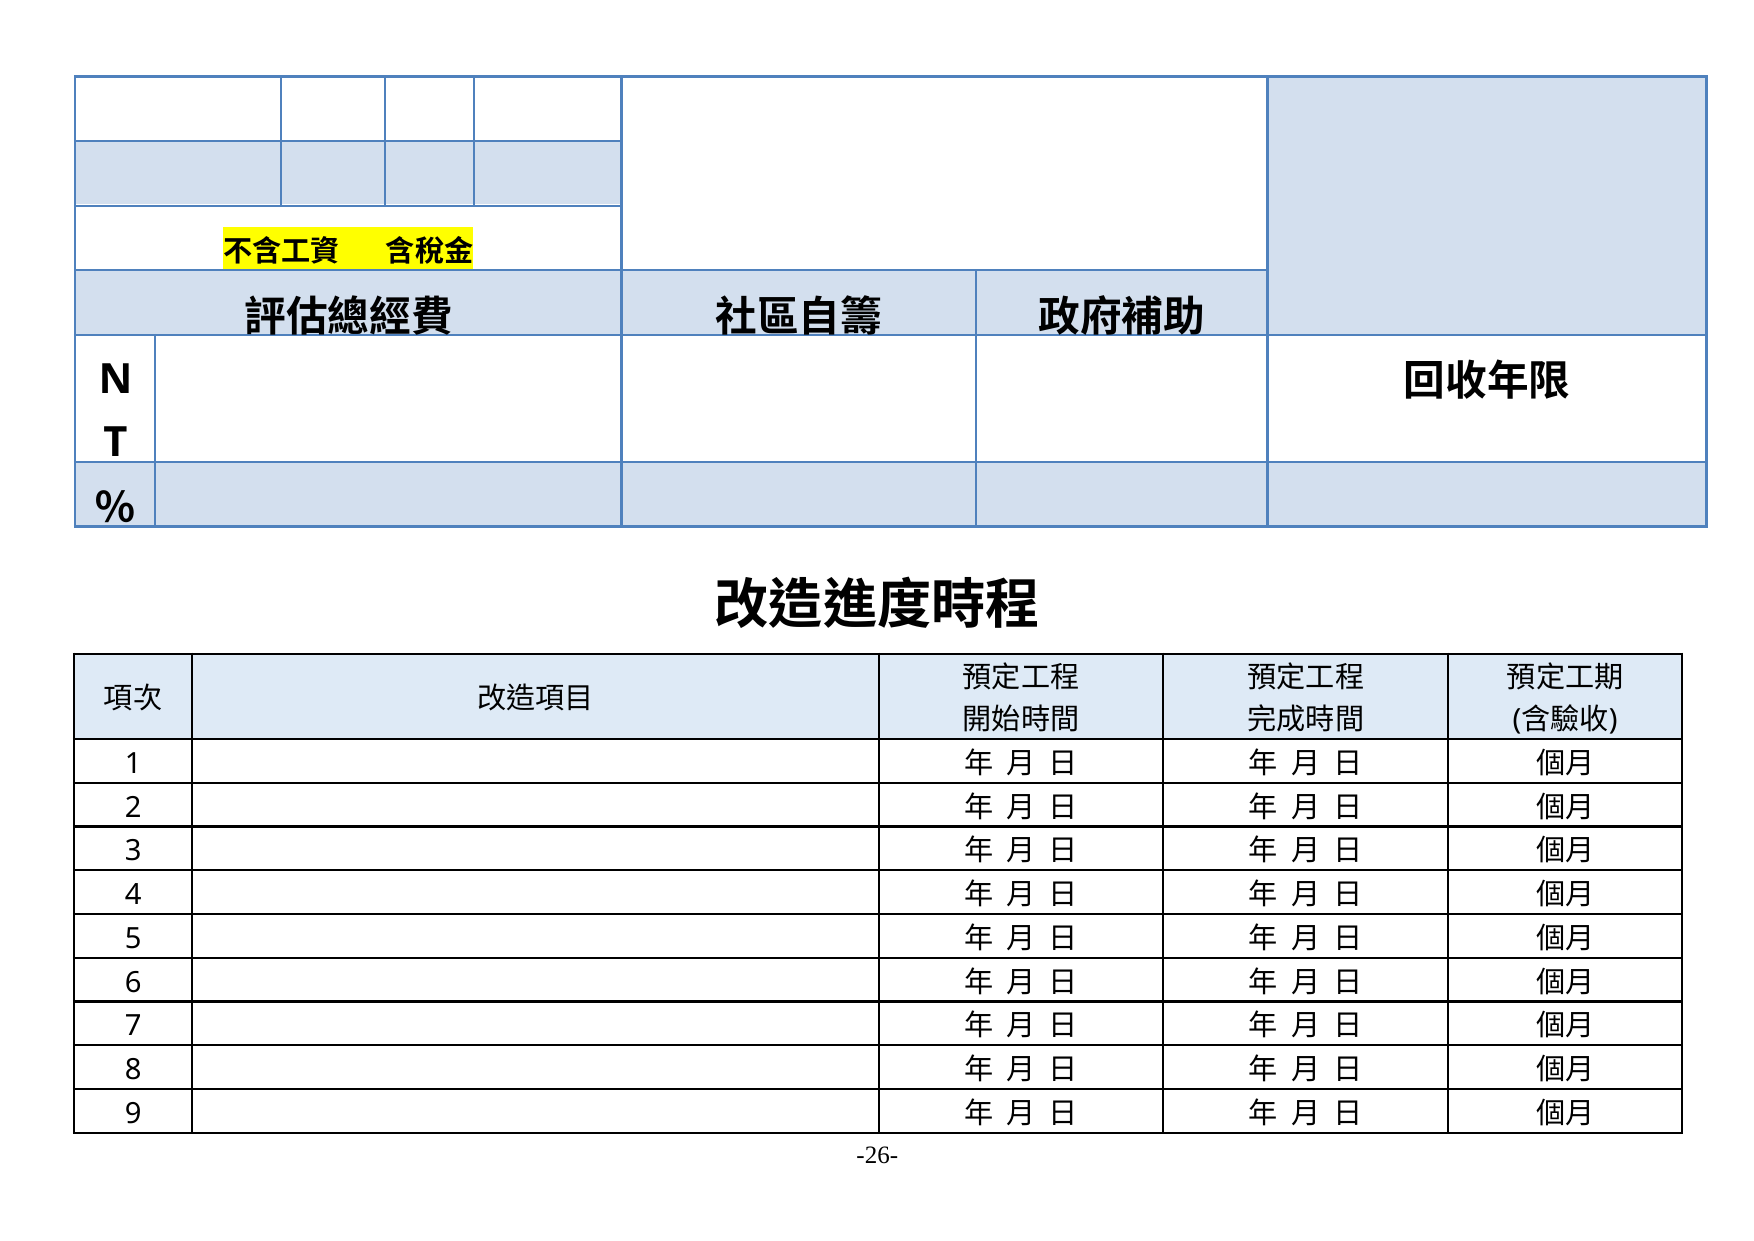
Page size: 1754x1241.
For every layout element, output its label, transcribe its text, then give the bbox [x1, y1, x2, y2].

table_cell [977, 336, 1266, 461]
table_cell 2 [75, 784, 191, 825]
table_cell [475, 142, 620, 204]
table_cell 個月 [1449, 915, 1681, 957]
table_cell 5 [75, 915, 191, 957]
table_cell [623, 336, 975, 461]
table_cell 年 月 日 [880, 959, 1162, 1000]
table_cell [623, 78, 1266, 269]
table_cell NT [76, 336, 154, 461]
table_cell 年 月 日 [880, 871, 1162, 913]
table_cell 個月 [1449, 740, 1681, 782]
table_cell [76, 142, 280, 204]
table_cell [1269, 78, 1705, 334]
table_header 預定工程 開始時間 [880, 655, 1162, 738]
table_header 改造項目 [193, 655, 878, 738]
table_cell 政府補助 [977, 271, 1266, 334]
table_cell 年 月 日 [1164, 1090, 1447, 1132]
table_cell 7 [75, 1003, 191, 1044]
table_header 項次 [75, 655, 191, 738]
table_cell 年 月 日 [1164, 1003, 1447, 1044]
table_cell [475, 78, 620, 140]
table_cell [193, 871, 878, 913]
table_cell [193, 828, 878, 869]
table_cell 不含工資 含稅金 [76, 207, 620, 269]
table_cell 年 月 日 [1164, 959, 1447, 1000]
table_cell 年 月 日 [880, 915, 1162, 957]
table_cell [193, 915, 878, 957]
table_cell 年 月 日 [880, 1046, 1162, 1088]
table_cell ％ [76, 463, 154, 525]
table_cell [386, 142, 473, 204]
table_cell [193, 740, 878, 782]
table_cell [156, 336, 620, 461]
table_cell 個月 [1449, 784, 1681, 825]
table_cell [193, 1046, 878, 1088]
table_cell [282, 78, 384, 140]
table_cell [386, 78, 473, 140]
table_cell 年 月 日 [880, 828, 1162, 869]
table_cell 年 月 日 [880, 784, 1162, 825]
table_cell 6 [75, 959, 191, 1000]
table_cell 年 月 日 [1164, 828, 1447, 869]
table_cell 年 月 日 [880, 1003, 1162, 1044]
table_cell 個月 [1449, 828, 1681, 869]
table_cell [156, 463, 620, 525]
table_cell 1 [75, 740, 191, 782]
table_cell 個月 [1449, 959, 1681, 1000]
table_cell 個月 [1449, 871, 1681, 913]
table_cell 回收年限 [1269, 336, 1705, 461]
text 改造進度時程 [75, 528, 1679, 652]
table_cell 3 [75, 828, 191, 869]
table_cell 年 月 日 [880, 740, 1162, 782]
table_cell 年 月 日 [1164, 1046, 1447, 1088]
table_cell [282, 142, 384, 204]
table_cell 年 月 日 [880, 1090, 1162, 1132]
table_cell 年 月 日 [1164, 915, 1447, 957]
table_cell 4 [75, 871, 191, 913]
table_cell [193, 784, 878, 825]
table_cell 社區自籌 [623, 271, 975, 334]
table_cell 個月 [1449, 1003, 1681, 1044]
table_cell 評估總經費 [76, 271, 620, 334]
table_cell 年 月 日 [1164, 784, 1447, 825]
table_cell [623, 463, 975, 525]
table_cell 個月 [1449, 1046, 1681, 1088]
table_cell 年 月 日 [1164, 871, 1447, 913]
table_cell [1269, 463, 1705, 525]
table_cell 個月 [1449, 1090, 1681, 1132]
table_cell [193, 959, 878, 1000]
table_cell [193, 1003, 878, 1044]
table_cell [977, 463, 1266, 525]
table_cell [76, 78, 280, 140]
table_cell [193, 1090, 878, 1132]
table_cell 年 月 日 [1164, 740, 1447, 782]
table_header 預定工程 完成時間 [1164, 655, 1447, 738]
table_cell 9 [75, 1090, 191, 1132]
table_header 預定工期 (含驗收) [1449, 655, 1681, 738]
table_cell 8 [75, 1046, 191, 1088]
